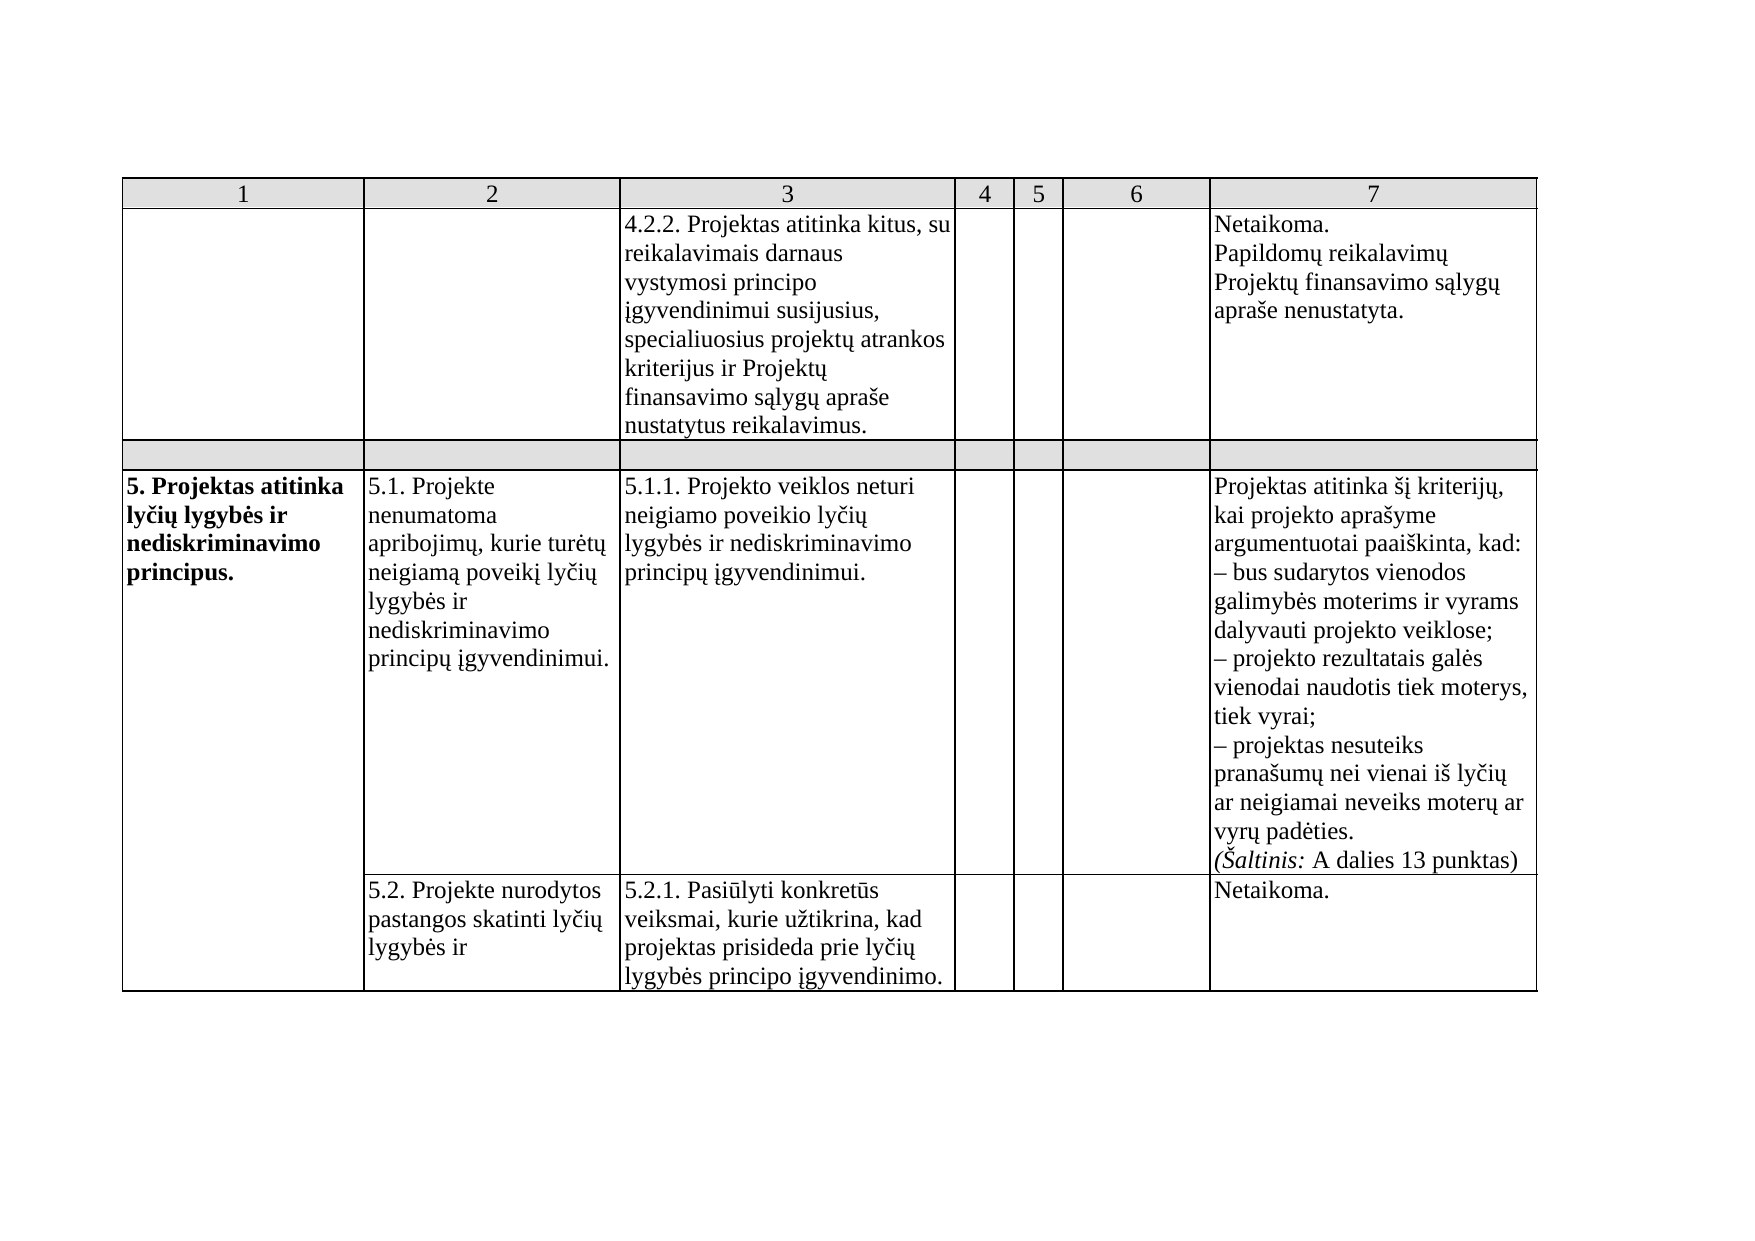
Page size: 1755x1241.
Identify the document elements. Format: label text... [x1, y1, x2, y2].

table_cell [1015, 471, 1062, 873]
table_header 2 [365, 179, 619, 207]
table_cell 5. Projektas atitinka lyčių lygybės ir nediskriminavimo principus. [123, 471, 363, 990]
table_header 1 [123, 179, 363, 207]
table_cell [1015, 209, 1062, 439]
table_header 5 [1015, 179, 1062, 207]
table_cell [365, 441, 619, 469]
table_cell [1015, 875, 1062, 990]
table_header 3 [621, 179, 954, 207]
table_cell [956, 471, 1013, 873]
table_cell Netaikoma. Papildomų reikalavimų Projektų finansavimo sąlygų apraše nenustatyta. [1211, 209, 1536, 439]
table_cell 4.2.2. Projektas atitinka kitus, su reikalavimais darnaus vystymosi principo įgyvendinimui susijusius, specialiuosius projektų atrankos kriterijus ir Projektų finansavimo sąlygų apraše nustatytus reikalavimus. [621, 209, 954, 439]
table_cell [123, 441, 363, 469]
table_cell [1015, 441, 1062, 469]
table_header 7 [1211, 179, 1536, 207]
table_cell Netaikoma. [1211, 875, 1536, 990]
table_cell [1211, 441, 1536, 469]
table_header 6 [1064, 179, 1209, 207]
table_cell 5.1.1. Projekto veiklos neturi neigiamo poveikio lyčių lygybės ir nediskriminavimo principų įgyvendinimui. [621, 471, 954, 873]
table_cell [1064, 441, 1209, 469]
table_cell [956, 209, 1013, 439]
table_cell [956, 875, 1013, 990]
table_cell [1064, 209, 1209, 439]
table_cell [1064, 471, 1209, 873]
table_cell [365, 209, 619, 439]
table_cell 5.2. Projekte nurodytos pastangos skatinti lyčių lygybės ir [365, 875, 619, 990]
table_cell 5.1. Projekte nenumatoma apribojimų, kurie turėtų neigiamą poveikį lyčių lygybės ir nediskriminavimo principų įgyvendinimui. [365, 471, 619, 873]
table_cell [621, 441, 954, 469]
table_cell [956, 441, 1013, 469]
table_cell Projektas atitinka šį kriterijų, kai projekto aprašyme argumentuotai paaiškinta, kad: – bus sudarytos vienodos galimybės moterims ir vyrams dalyvauti projekto veiklose; – projekto rezultatais galės vienodai naudotis tiek moterys, tiek vyrai; – projektas nesuteiks pranašumų nei vienai iš lyčių ar neigiamai neveiks moterų ar vyrų padėties. (Šaltinis: A dalies 13 punktas) [1211, 471, 1536, 873]
table_cell 5.2.1. Pasiūlyti konkretūs veiksmai, kurie užtikrina, kad projektas prisideda prie lyčių lygybės principo įgyvendinimo. [621, 875, 954, 990]
table_cell [1064, 875, 1209, 990]
table_header 4 [956, 179, 1013, 207]
table_cell [123, 209, 363, 439]
